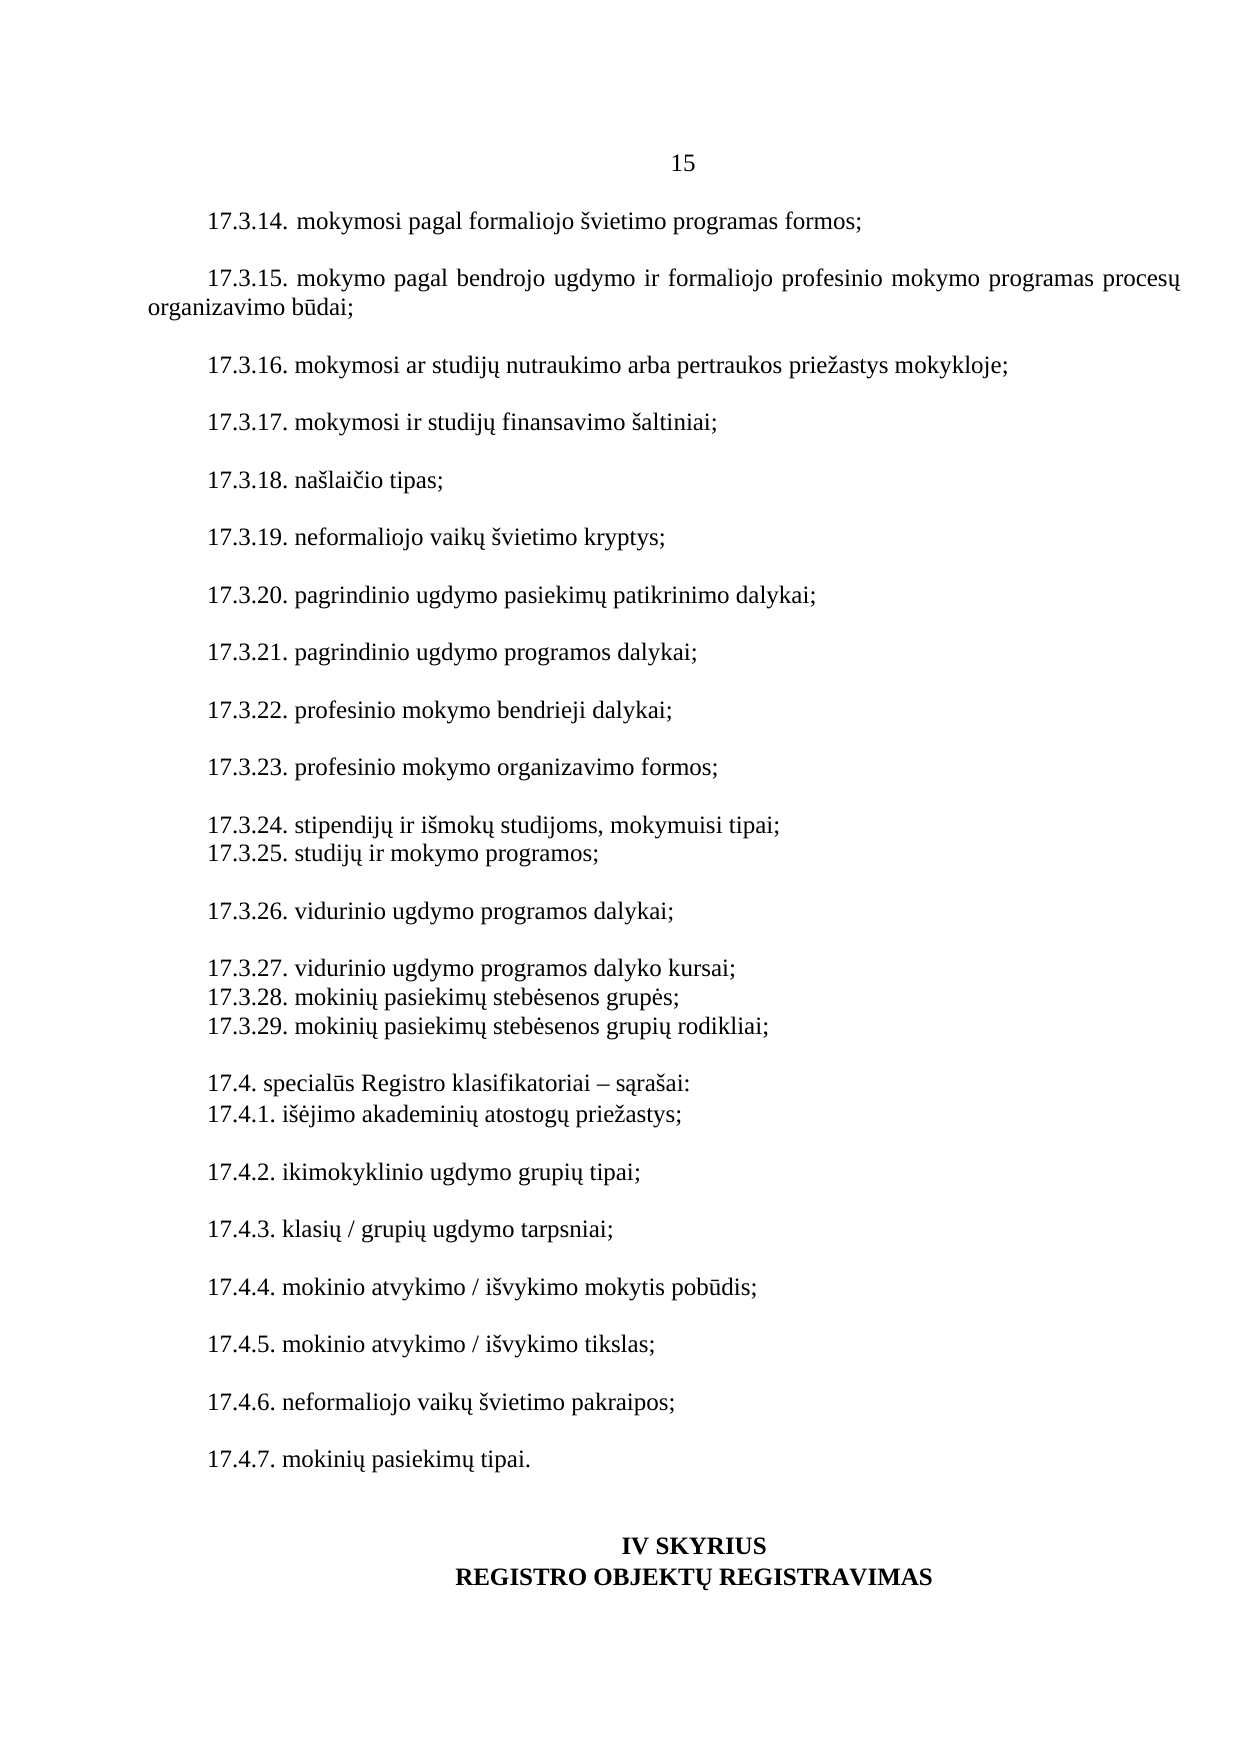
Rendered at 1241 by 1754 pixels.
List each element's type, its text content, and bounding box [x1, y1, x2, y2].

text 17.3.14. mokymosi pagal formaliojo švietimo programas formos; [148, 206, 1181, 235]
text 17.4.1. išėjimo akademinių atostogų priežastys; [148, 1099, 1181, 1128]
text 17.3.17. mokymosi ir studijų finansavimo šaltiniai; [148, 407, 1181, 436]
text 17.3.25. studijų ir mokymo programos; [148, 838, 1181, 867]
text 17.4.3. klasių / grupių ugdymo tarpsniai; [148, 1214, 1181, 1243]
text 17.3.28. mokinių pasiekimų stebėsenos grupės; [148, 982, 1181, 1011]
text 17.3.20. pagrindinio ugdymo pasiekimų patikrinimo dalykai; [148, 580, 1181, 608]
text REGISTRO OBJEKTŲ REGISTRAVIMAS [148, 1562, 1181, 1591]
text 17.4.4. mokinio atvykimo / išvykimo mokytis pobūdis; [148, 1272, 1181, 1301]
text IV SKYRIUS [148, 1531, 1181, 1559]
text 17.3.24. stipendijų ir išmokų studijoms, mokymuisi tipai; [148, 810, 1181, 838]
text 17.4.6. neformaliojo vaikų švietimo pakraipos; [148, 1387, 1181, 1416]
text 17.3.29. mokinių pasiekimų stebėsenos grupių rodikliai; [148, 1011, 1181, 1040]
text 17.3.26. vidurinio ugdymo programos dalykai; [148, 896, 1181, 925]
text 17.3.23. profesinio mokymo organizavimo formos; [148, 752, 1181, 781]
text 17.3.27. vidurinio ugdymo programos dalyko kursai; [148, 953, 1181, 982]
text 17.4. specialūs Registro klasifikatoriai – sąrašai: [148, 1068, 1181, 1097]
text 17.3.19. neformaliojo vaikų švietimo kryptys; [148, 522, 1181, 551]
text 17.3.15. mokymo pagal bendrojo ugdymo ir formaliojo profesinio mokymo programas procesų organizavimo būdai; [148, 263, 1181, 321]
text 17.3.21. pagrindinio ugdymo programos dalykai; [148, 637, 1181, 666]
text 17.3.16. mokymosi ar studijų nutraukimo arba pertraukos priežastys mokykloje; [148, 350, 1181, 378]
text 17.4.5. mokinio atvykimo / išvykimo tikslas; [148, 1329, 1181, 1358]
text 17.3.22. profesinio mokymo bendrieji dalykai; [148, 695, 1181, 723]
text 17.3.18. našlaičio tipas; [148, 465, 1181, 493]
text 17.4.2. ikimokyklinio ugdymo grupių tipai; [148, 1157, 1181, 1186]
text 17.4.7. mokinių pasiekimų tipai. [148, 1444, 1181, 1473]
